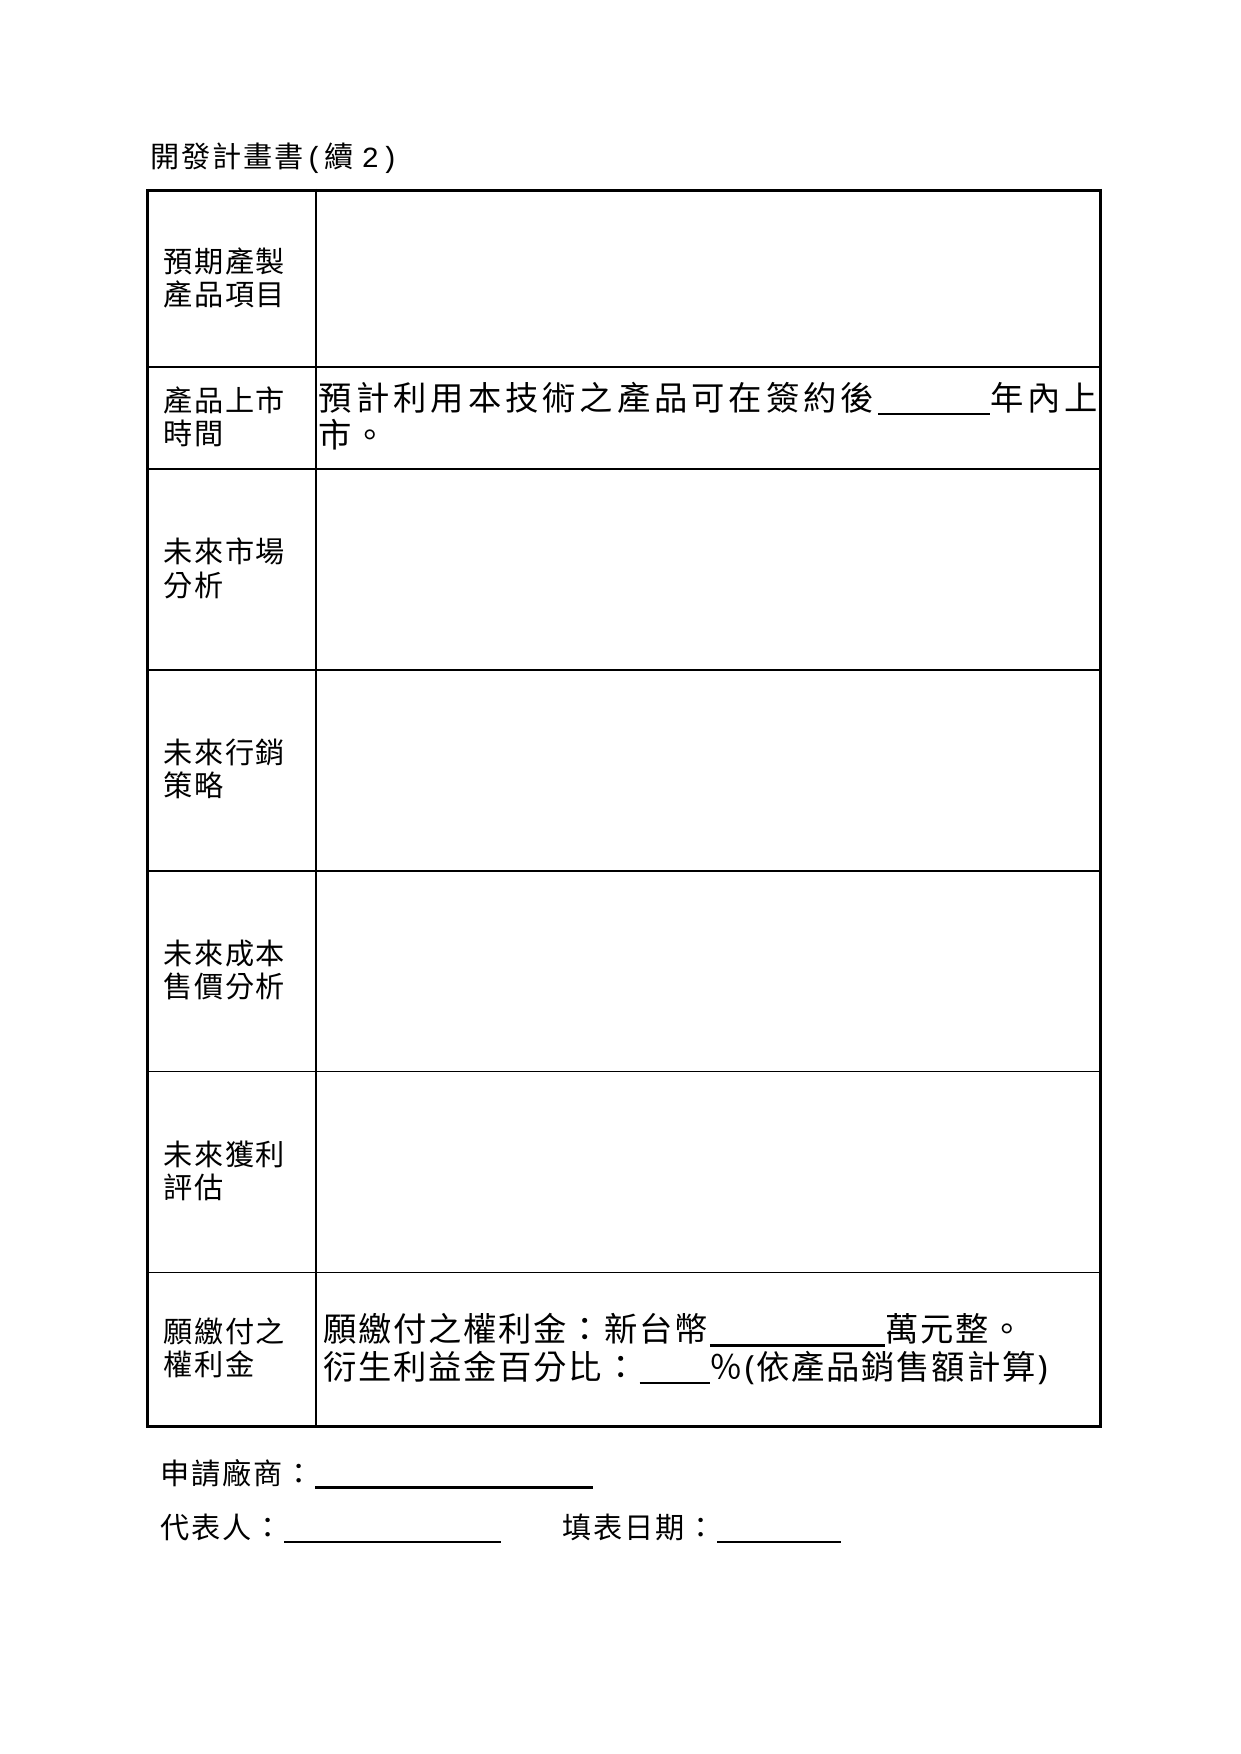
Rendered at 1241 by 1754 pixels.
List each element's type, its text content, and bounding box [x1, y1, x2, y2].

table_header 開發計畫書(續2) [148, 118, 1101, 189]
table_cell [317, 1072, 1099, 1272]
table_cell 未來成本售價分析 [149, 872, 315, 1071]
table_cell 未來市場分析 [149, 470, 315, 669]
table_cell 產品上市時間 [149, 368, 315, 468]
table_cell 預計利用本技術之產品可在簽約後 年內上市。 [317, 368, 1099, 468]
table_cell [317, 671, 1099, 870]
table_cell [317, 192, 1099, 366]
table_cell 願繳付之權利金 [149, 1273, 315, 1425]
table_cell 未來行銷策略 [149, 671, 315, 870]
table_cell [317, 872, 1099, 1071]
table_cell [317, 470, 1099, 669]
table_cell 願繳付之權利金：新台幣 萬元整。 衍生利益金百分比： ％(依產品銷售額計算) [317, 1273, 1099, 1425]
table_cell 未來獲利評估 [149, 1072, 315, 1272]
text 代表人： 填表日期： [160, 1495, 1092, 1549]
text 申請廠商： [160, 1441, 1092, 1495]
table_cell 預期產製產品項目 [149, 192, 315, 366]
